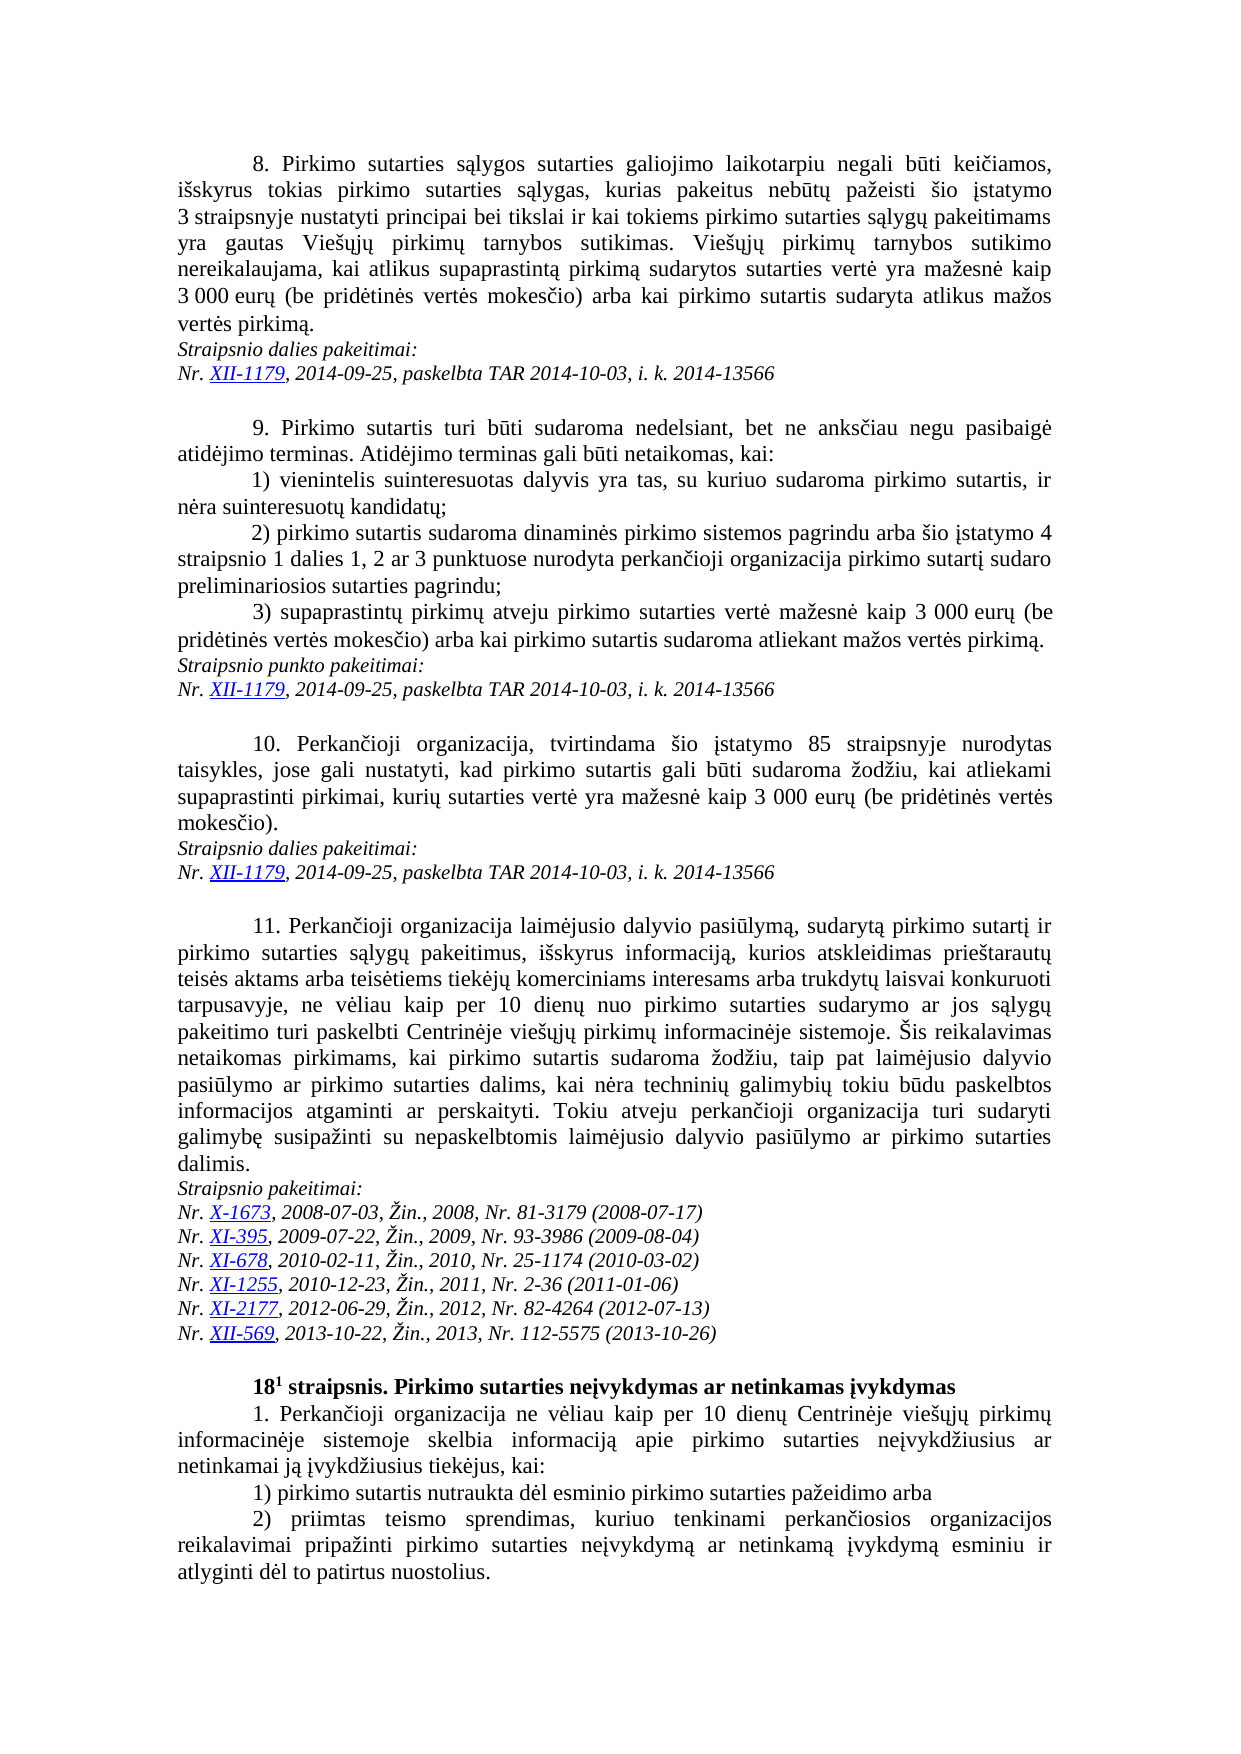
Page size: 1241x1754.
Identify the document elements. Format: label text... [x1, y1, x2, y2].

text Nr. XI-1255, 2010-12-23, Žin., 2011, Nr. 2-36 (2011-01-06) [177, 1272, 1053, 1296]
text Nr. XII-1179, 2014-09-25, paskelbta TAR 2014-10-03, i. k. 2014-13566 [177, 361, 1053, 385]
text Nr. XII-1179, 2014-09-25, paskelbta TAR 2014-10-03, i. k. 2014-13566 [177, 860, 1053, 884]
text Nr. XII-569, 2013-10-22, Žin., 2013, Nr. 112-5575 (2013-10-26) [177, 1320, 1053, 1344]
text 1) pirkimo sutartis nutraukta dėl esminio pirkimo sutarties pažeidimo arba [177, 1479, 1053, 1505]
text Straipsnio pakeitimai: [177, 1176, 1053, 1200]
text Nr. XI-395, 2009-07-22, Žin., 2009, Nr. 93-3986 (2009-08-04) [177, 1224, 1053, 1248]
text 8. Pirkimo sutarties sąlygos sutarties galiojimo laikotarpiu negali būti keičiamos, išskyrus tokias pirkimo sutarties sąlygas, kurias pakeitus nebūtų pažeisti šio įstatymo 3 straipsnyje nustatyti principai bei tikslai ir kai tokiems pirkimo sutarties sąlygų pakeitimams yra gautas Viešųjų pirkimų tarnybos sutikimas. Viešųjų pirkimų tarnybos sutikimo nereikalaujama, kai atlikus supaprastintą pirkimą sudarytos sutarties vertė yra mažesnė kaip 3 000 eurų (be pridėtinės vertės mokesčio) arba kai pirkimo sutartis sudaryta atlikus mažos vertės pirkimą. [177, 150, 1053, 337]
text Nr. XI-678, 2010-02-11, Žin., 2010, Nr. 25-1174 (2010-03-02) [177, 1248, 1053, 1272]
text 1. Perkančioji organizacija ne vėliau kaip per 10 dienų Centrinėje viešųjų pirkimų informacinėje sistemoje skelbia informaciją apie pirkimo sutarties neįvykdžiusius ar netinkamai ją įvykdžiusius tiekėjus, kai: [177, 1399, 1053, 1479]
text 2) priimtas teismo sprendimas, kuriuo tenkinami perkančiosios organizacijos reikalavimai pripažinti pirkimo sutarties neįvykdymą ar netinkamą įvykdymą esminiu ir atlyginti dėl to patirtus nuostolius. [177, 1505, 1053, 1584]
text 181 straipsnis. Pirkimo sutarties neįvykdymas ar netinkamas įvykdymas [177, 1373, 1053, 1399]
text Straipsnio dalies pakeitimai: [177, 836, 1053, 860]
text Straipsnio punkto pakeitimai: [177, 653, 1053, 677]
text Nr. XII-1179, 2014-09-25, paskelbta TAR 2014-10-03, i. k. 2014-13566 [177, 677, 1053, 701]
text 9. Pirkimo sutartis turi būti sudaroma nedelsiant, bet ne anksčiau negu pasibaigė atidėjimo terminas. Atidėjimo terminas gali būti netaikomas, kai: [177, 414, 1053, 466]
text 10. Perkančioji organizacija, tvirtindama šio įstatymo 85 straipsnyje nurodytas taisykles, jose gali nustatyti, kad pirkimo sutartis gali būti sudaroma žodžiu, kai atliekami supaprastinti pirkimai, kurių sutarties vertė yra mažesnė kaip 3 000 eurų (be pridėtinės vertės mokesčio). [177, 730, 1053, 836]
text 11. Perkančioji organizacija laimėjusio dalyvio pasiūlymą, sudarytą pirkimo sutartį ir pirkimo sutarties sąlygų pakeitimus, išskyrus informaciją, kurios atskleidimas prieštarautų teisės aktams arba teisėtiems tiekėjų komerciniams interesams arba trukdytų laisvai konkuruoti tarpusavyje, ne vėliau kaip per 10 dienų nuo pirkimo sutarties sudarymo ar jos sąlygų pakeitimo turi paskelbti Centrinėje viešųjų pirkimų informacinėje sistemoje. Šis reikalavimas netaikomas pirkimams, kai pirkimo sutartis sudaroma žodžiu, taip pat laimėjusio dalyvio pasiūlymo ar pirkimo sutarties dalims, kai nėra techninių galimybių tokiu būdu paskelbtos informacijos atgaminti ar perskaityti. Tokiu atveju perkančioji organizacija turi sudaryti galimybę susipažinti su nepaskelbtomis laimėjusio dalyvio pasiūlymo ar pirkimo sutarties dalimis. [177, 912, 1053, 1176]
text Nr. X-1673, 2008-07-03, Žin., 2008, Nr. 81-3179 (2008-07-17) [177, 1200, 1053, 1224]
text 3) supaprastintų pirkimų atveju pirkimo sutarties vertė mažesnė kaip 3 000 eurų (be pridėtinės vertės mokesčio) arba kai pirkimo sutartis sudaroma atliekant mažos vertės pirkimą. [177, 598, 1053, 653]
text 2) pirkimo sutartis sudaroma dinaminės pirkimo sistemos pagrindu arba šio įstatymo 4 straipsnio 1 dalies 1, 2 ar 3 punktuose nurodyta perkančioji organizacija pirkimo sutartį sudaro preliminariosios sutarties pagrindu; [177, 519, 1053, 598]
text Straipsnio dalies pakeitimai: [177, 337, 1053, 361]
text Nr. XI-2177, 2012-06-29, Žin., 2012, Nr. 82-4264 (2012-07-13) [177, 1296, 1053, 1320]
text 1) vienintelis suinteresuotas dalyvis yra tas, su kuriuo sudaroma pirkimo sutartis, ir nėra suinteresuotų kandidatų; [177, 466, 1053, 519]
